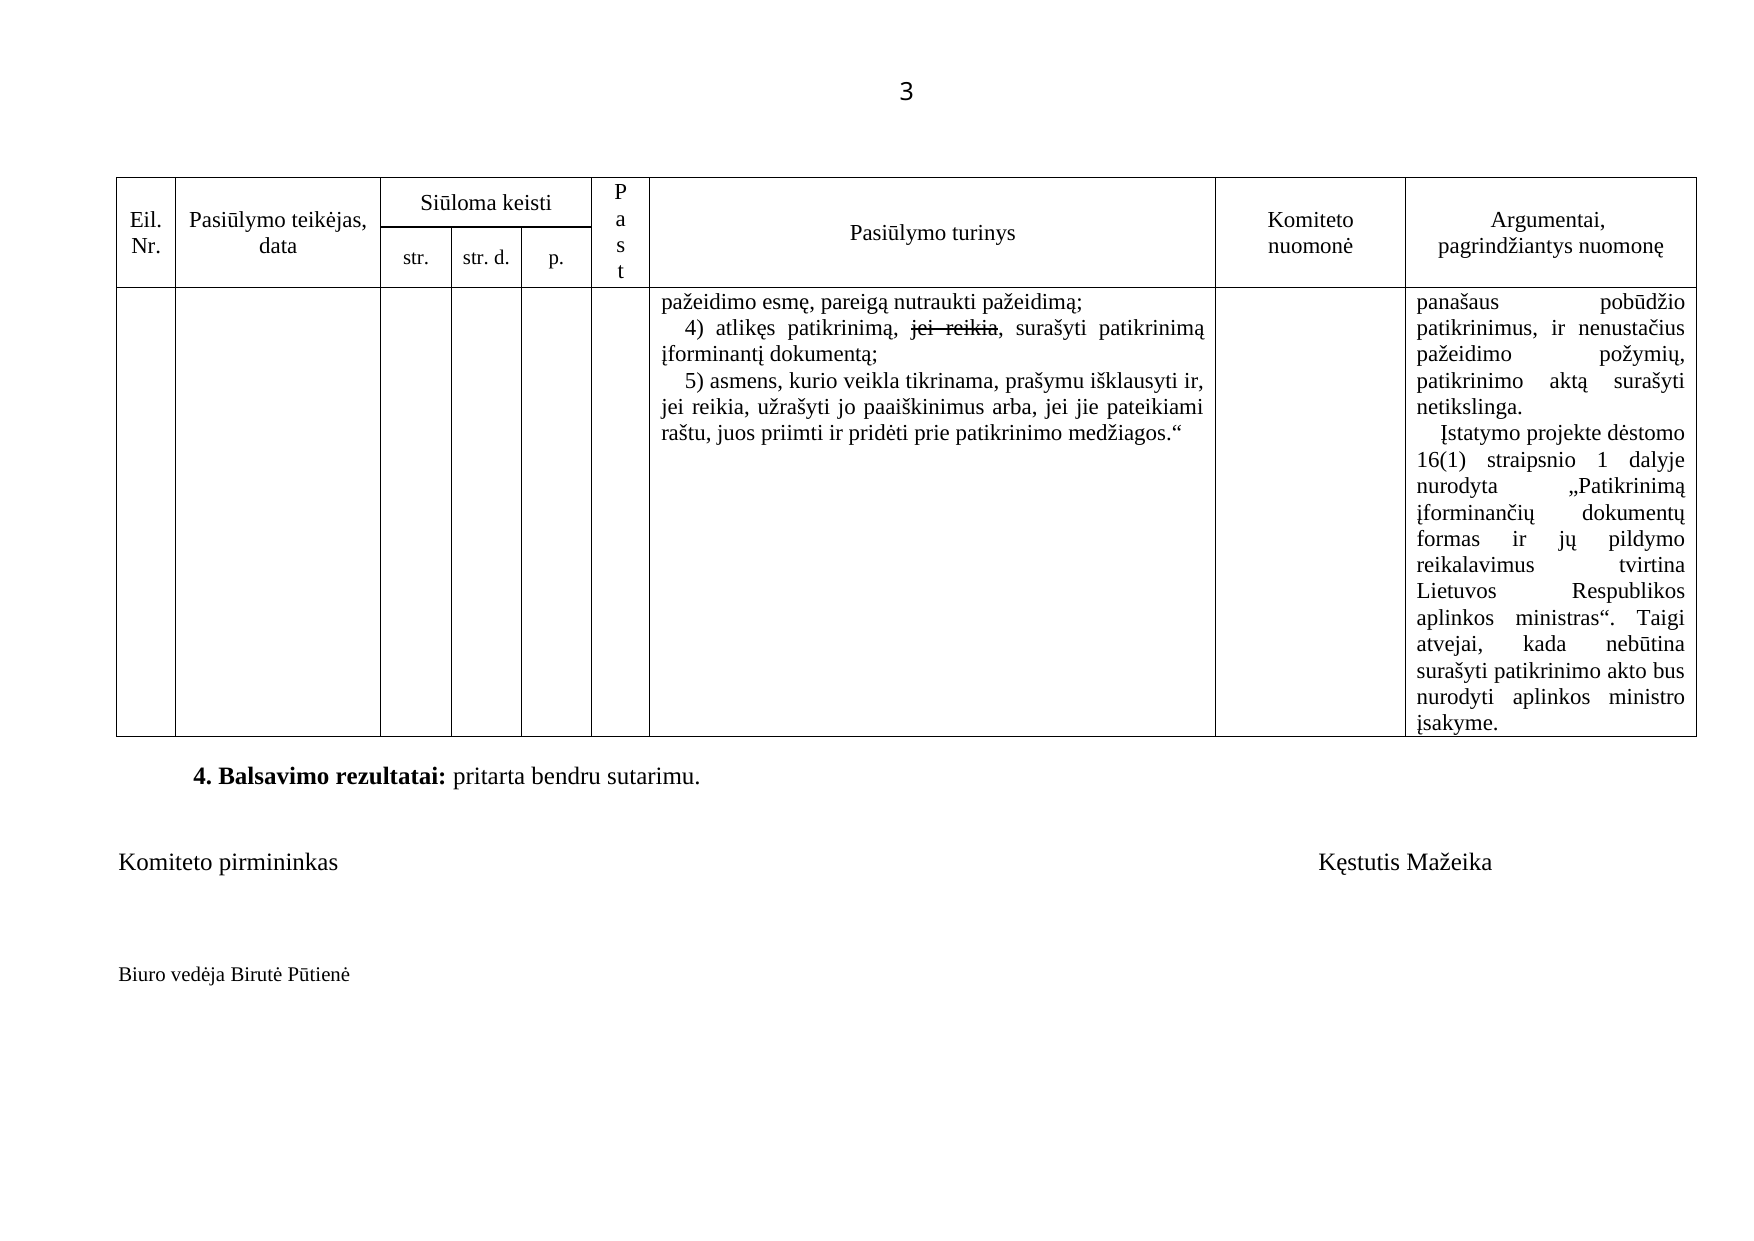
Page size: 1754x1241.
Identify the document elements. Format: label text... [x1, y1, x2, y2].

table_cell [522, 288, 591, 736]
text 4. Balsavimo rezultatai: pritarta bendru sutarimu. [118, 761, 1695, 789]
table_header Pasiūlymo teikėjas, data [176, 178, 380, 287]
table_cell [592, 288, 649, 736]
table_cell [176, 288, 380, 736]
table_cell pažeidimo esmę, pareigą nutraukti pažeidimą; 4) atlikęs patikrinimą, jei reikia, surašyti patikrinimą įforminantį dokumentą; 5) asmens, kurio veikla tikrinama, prašymu išklausyti ir, jei reikia, užrašyti jo paaiškinimus arba, jei jie pateikiami raštu, juos priimti ir pridėti prie patikrinimo medžiagos.“ [650, 288, 1215, 736]
table_cell panašaus pobūdžio patikrinimus, ir nenustačius pažeidimo požymių, patikrinimo aktą surašyti netikslinga. Įstatymo projekte dėstomo 16(1) straipsnio 1 dalyje nurodyta „Patikrinimą įforminančių dokumentų formas ir jų pildymo reikalavimus tvirtina Lietuvos Respublikos aplinkos ministras“. Taigi atvejai, kada nebūtina surašyti patikrinimo akto bus nurodyti aplinkos ministro įsakyme. [1406, 288, 1696, 736]
table_header Pasiūlymo turinys [650, 178, 1215, 287]
table_cell p. [522, 228, 591, 287]
text Komiteto pirmininkas (Parašas) Kęstutis Mažeika [118, 847, 1695, 876]
table_header Siūloma keisti [381, 178, 591, 226]
table_header Argumentai, pagrindžiantys nuomonę [1406, 178, 1696, 287]
table_header Komiteto nuomonė [1216, 178, 1405, 287]
table_header Pastabos [592, 178, 649, 287]
table_cell [1216, 288, 1405, 736]
table_cell [452, 288, 521, 736]
table_header Eil. Nr. [117, 178, 175, 287]
text Biuro vedėja Birutė Pūtienė [118, 962, 1695, 986]
table_cell str. [381, 228, 451, 287]
table_cell str. d. [452, 228, 521, 287]
table_cell [381, 288, 451, 736]
table_cell [117, 288, 175, 736]
